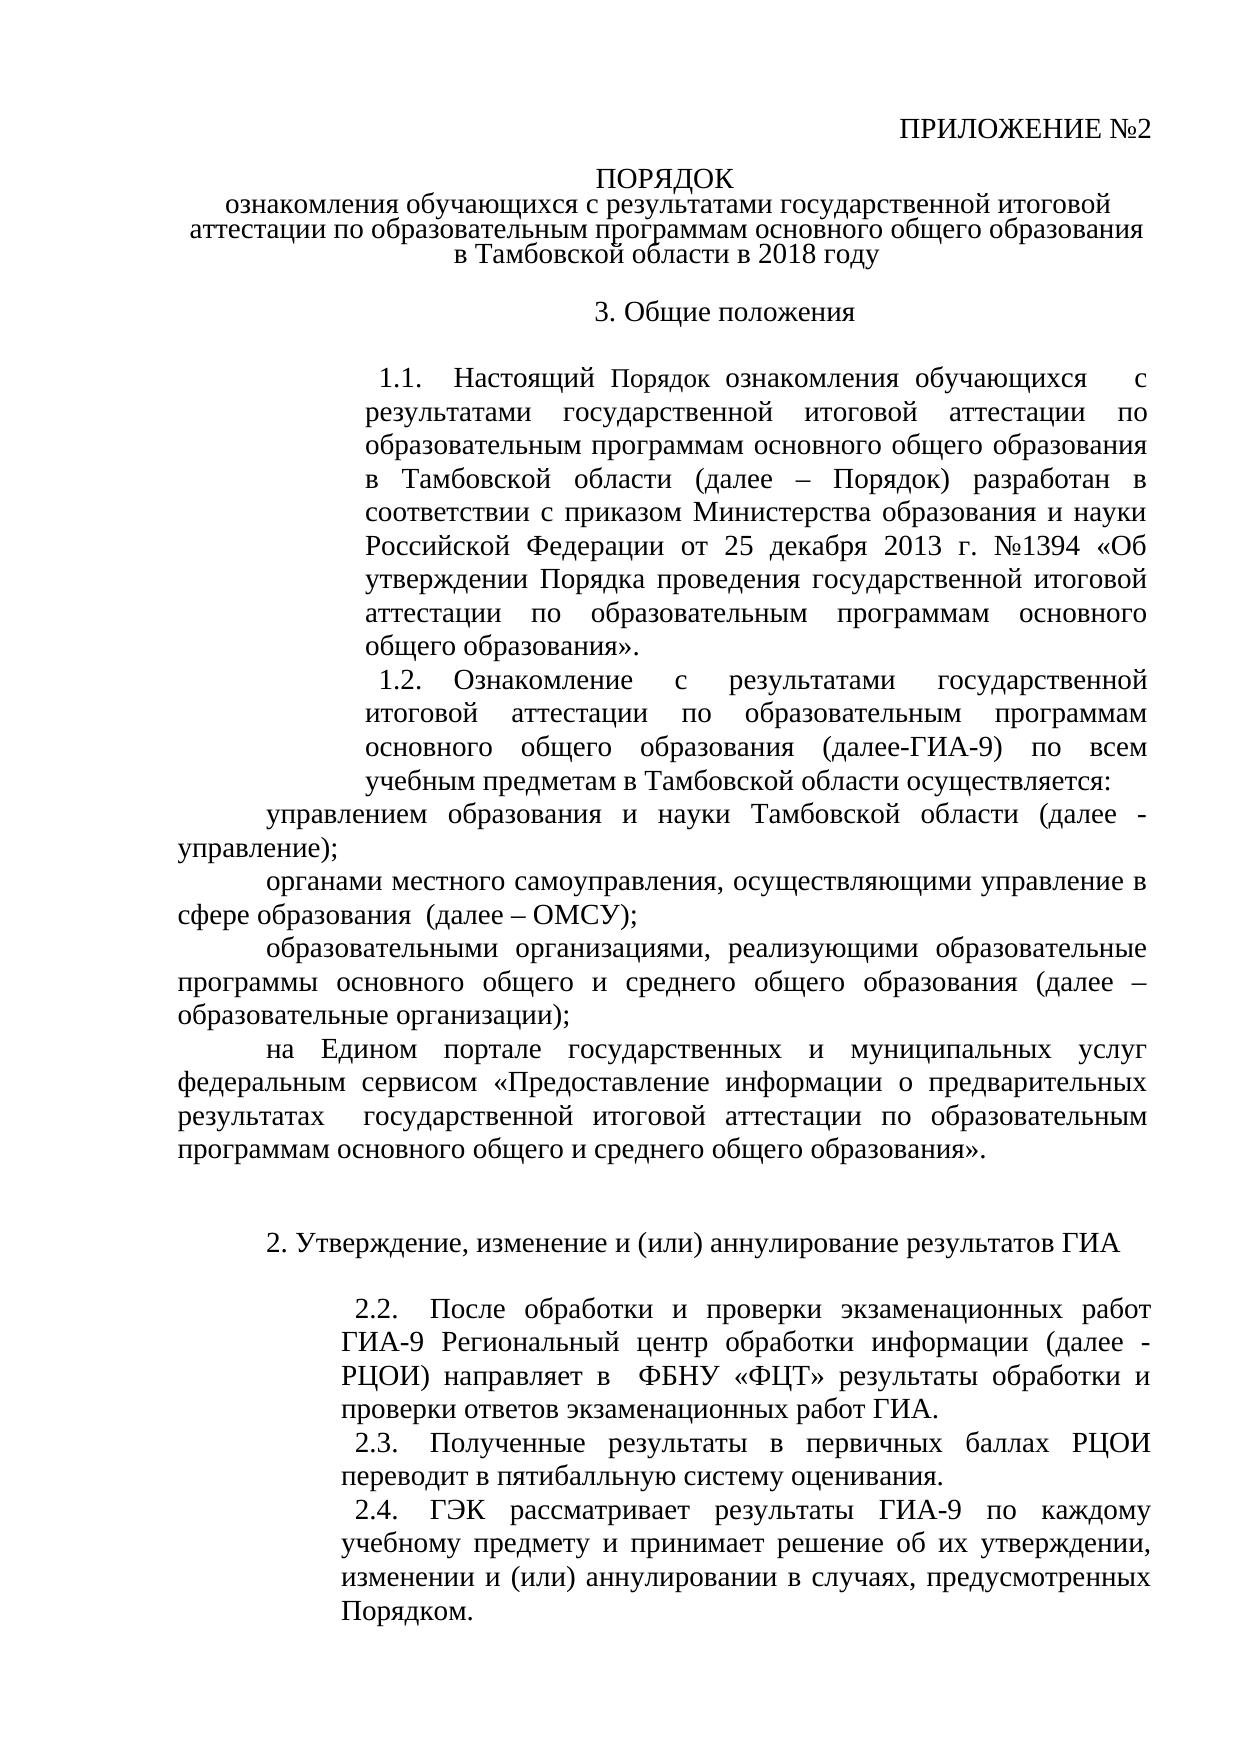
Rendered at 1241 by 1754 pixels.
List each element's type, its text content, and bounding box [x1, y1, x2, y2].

list ГЭК рассматривает результаты ГИА-9 по каждому учебному предмету и принимает решение об их утверждении, изменении и (или) аннулировании в случаях, предусмотренных Порядком. [266, 1492, 1152, 1626]
text ознакомления обучающихся с результатами государственной итоговой аттестации по образовательным программам основного общего образования в Тамбовской области в 2018 году [177, 193, 1152, 268]
text на Едином портале государственных и муниципальных услуг федеральным сервисом «Предоставление информации о предварительных результатах государственной итоговой аттестации по образовательным программам основного общего и среднего общего образования». [177, 1031, 1147, 1165]
list Общие положения [290, 302, 1152, 327]
text ПРИЛОЖЕНИЕ №2 [177, 118, 1152, 143]
list После обработки и проверки экзаменационных работ ГИА-9 Региональный центр обработки информации (далее - РЦОИ) направляет в ФБНУ «ФЦТ» результаты обработки и проверки ответов экзаменационных работ ГИА. [266, 1291, 1152, 1425]
text управлением образования и науки Тамбовской области (далее - управление); [177, 796, 1147, 863]
text образовательными организациями, реализующими образовательные программы основного общего и среднего общего образования (далее – образовательные организации); [177, 930, 1147, 1031]
text органами местного самоуправления, осуществляющими управление в сфере образования (далее – ОМСУ); [177, 863, 1147, 930]
list Ознакомление с результатами государственной итоговой аттестации по образовательным программам основного общего образования (далее-ГИА-9) по всем учебным предметам в Тамбовской области осуществляется: [290, 662, 1147, 796]
text 2. Утверждение, изменение и (или) аннулирование результатов ГИА [266, 1232, 644, 1257]
text ПОРЯДОК [177, 168, 1152, 193]
list Полученные результаты в первичных баллах РЦОИ переводит в пятибалльную систему оценивания. [266, 1425, 1152, 1492]
text 2. Утверждение, изменение и (или) аннулирование результатов ГИА [641, 1232, 1147, 1257]
list Настоящий Порядок ознакомления обучающихся с результатами государственной итоговой аттестации по образовательным программам основного общего образования в Тамбовской области (далее – Порядок) разработан в соответствии с приказом Министерства образования и науки Российской Федерации от 25 декабря 2013 г. №1394 «Об утверждении Порядка проведения государственной итоговой аттестации по образовательным программам основного общего образования». [290, 360, 1147, 662]
